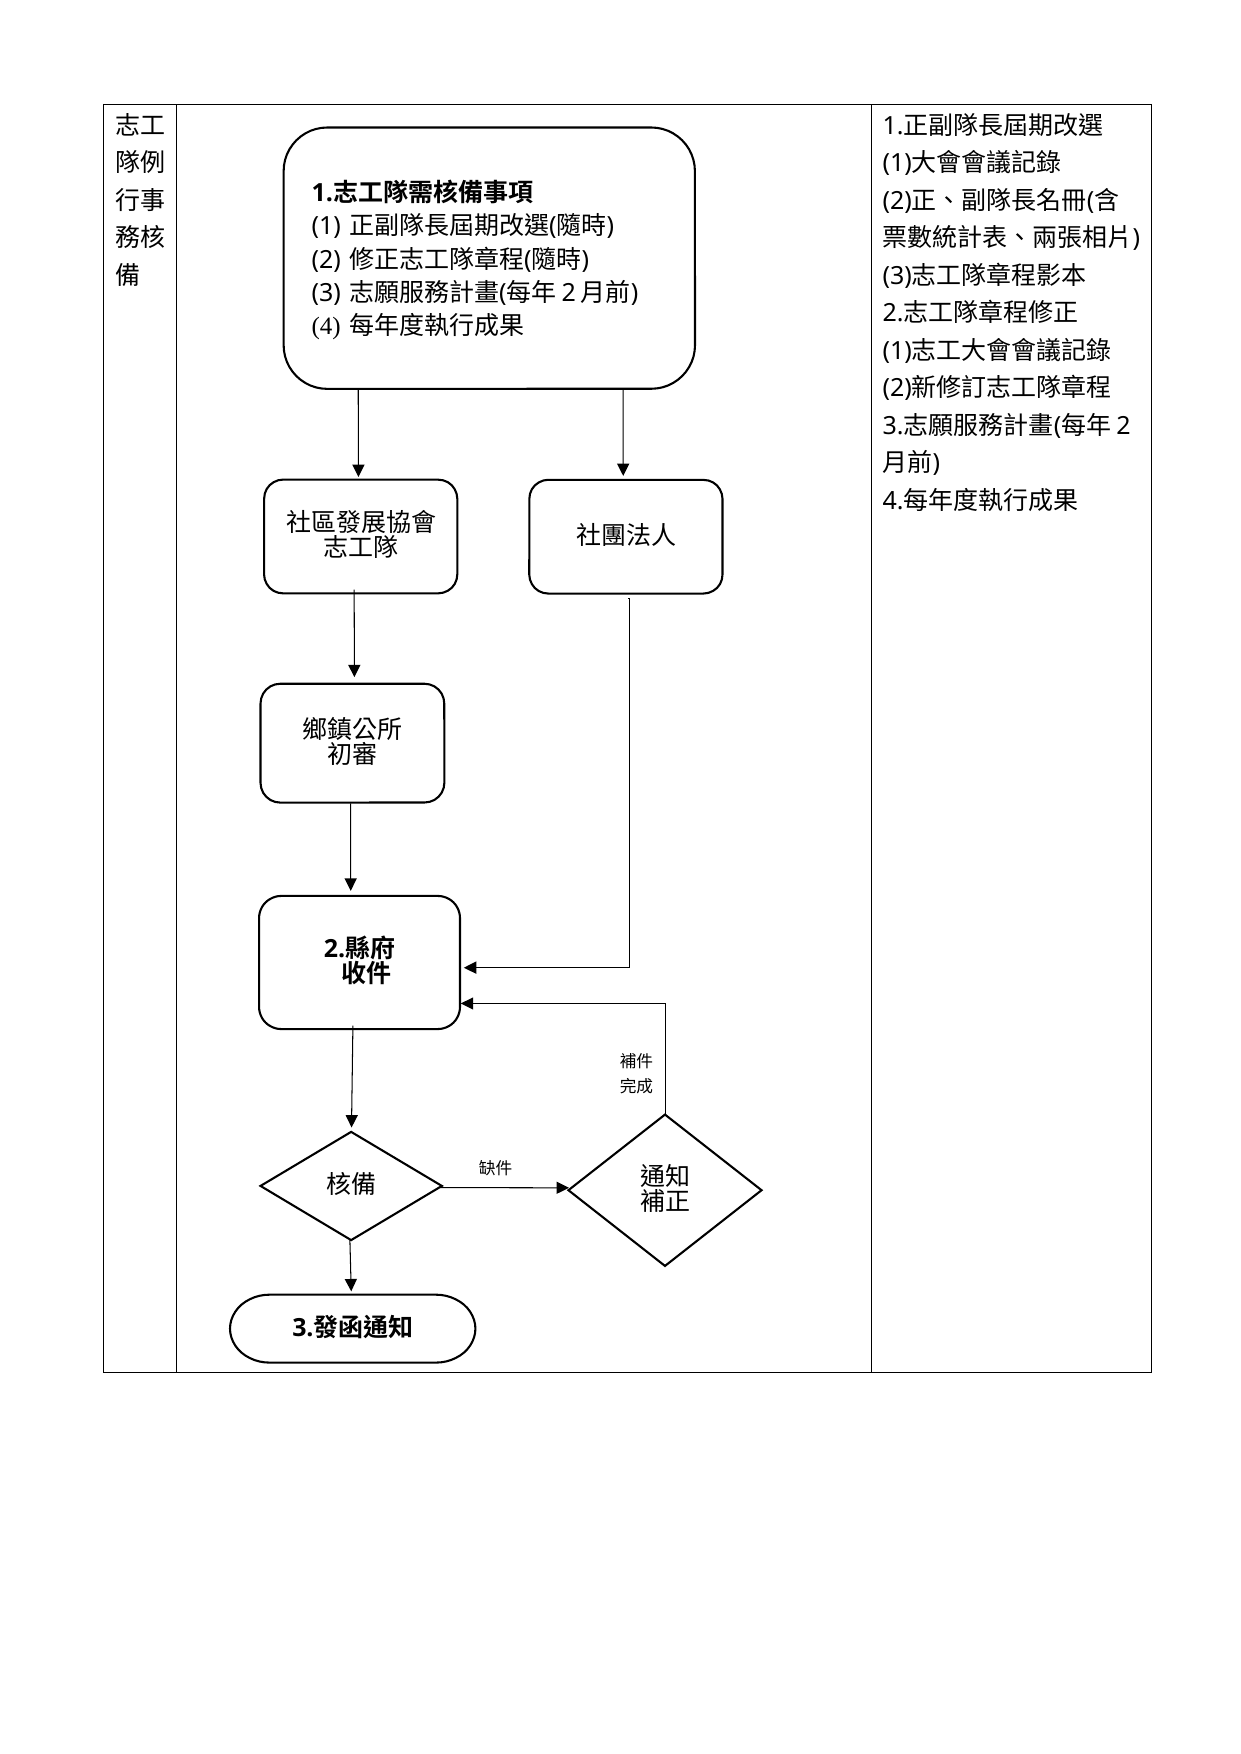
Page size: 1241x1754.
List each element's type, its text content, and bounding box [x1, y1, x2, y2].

table_cell [177, 105, 871, 1372]
table_cell 1.正副隊長屆期改選 (1)大會會議記錄 (2)正、副隊長名冊(含票數統計表、兩張相片) (3)志工隊章程影本 2.志工隊章程修正 (1)志工大會會議記錄 (2)新修訂志工隊章程 3.志願服務計畫(每年2月前) 4.每年度執行成果 [872, 105, 1151, 1372]
table_cell 志工隊例行事務核備 [104, 105, 176, 1372]
